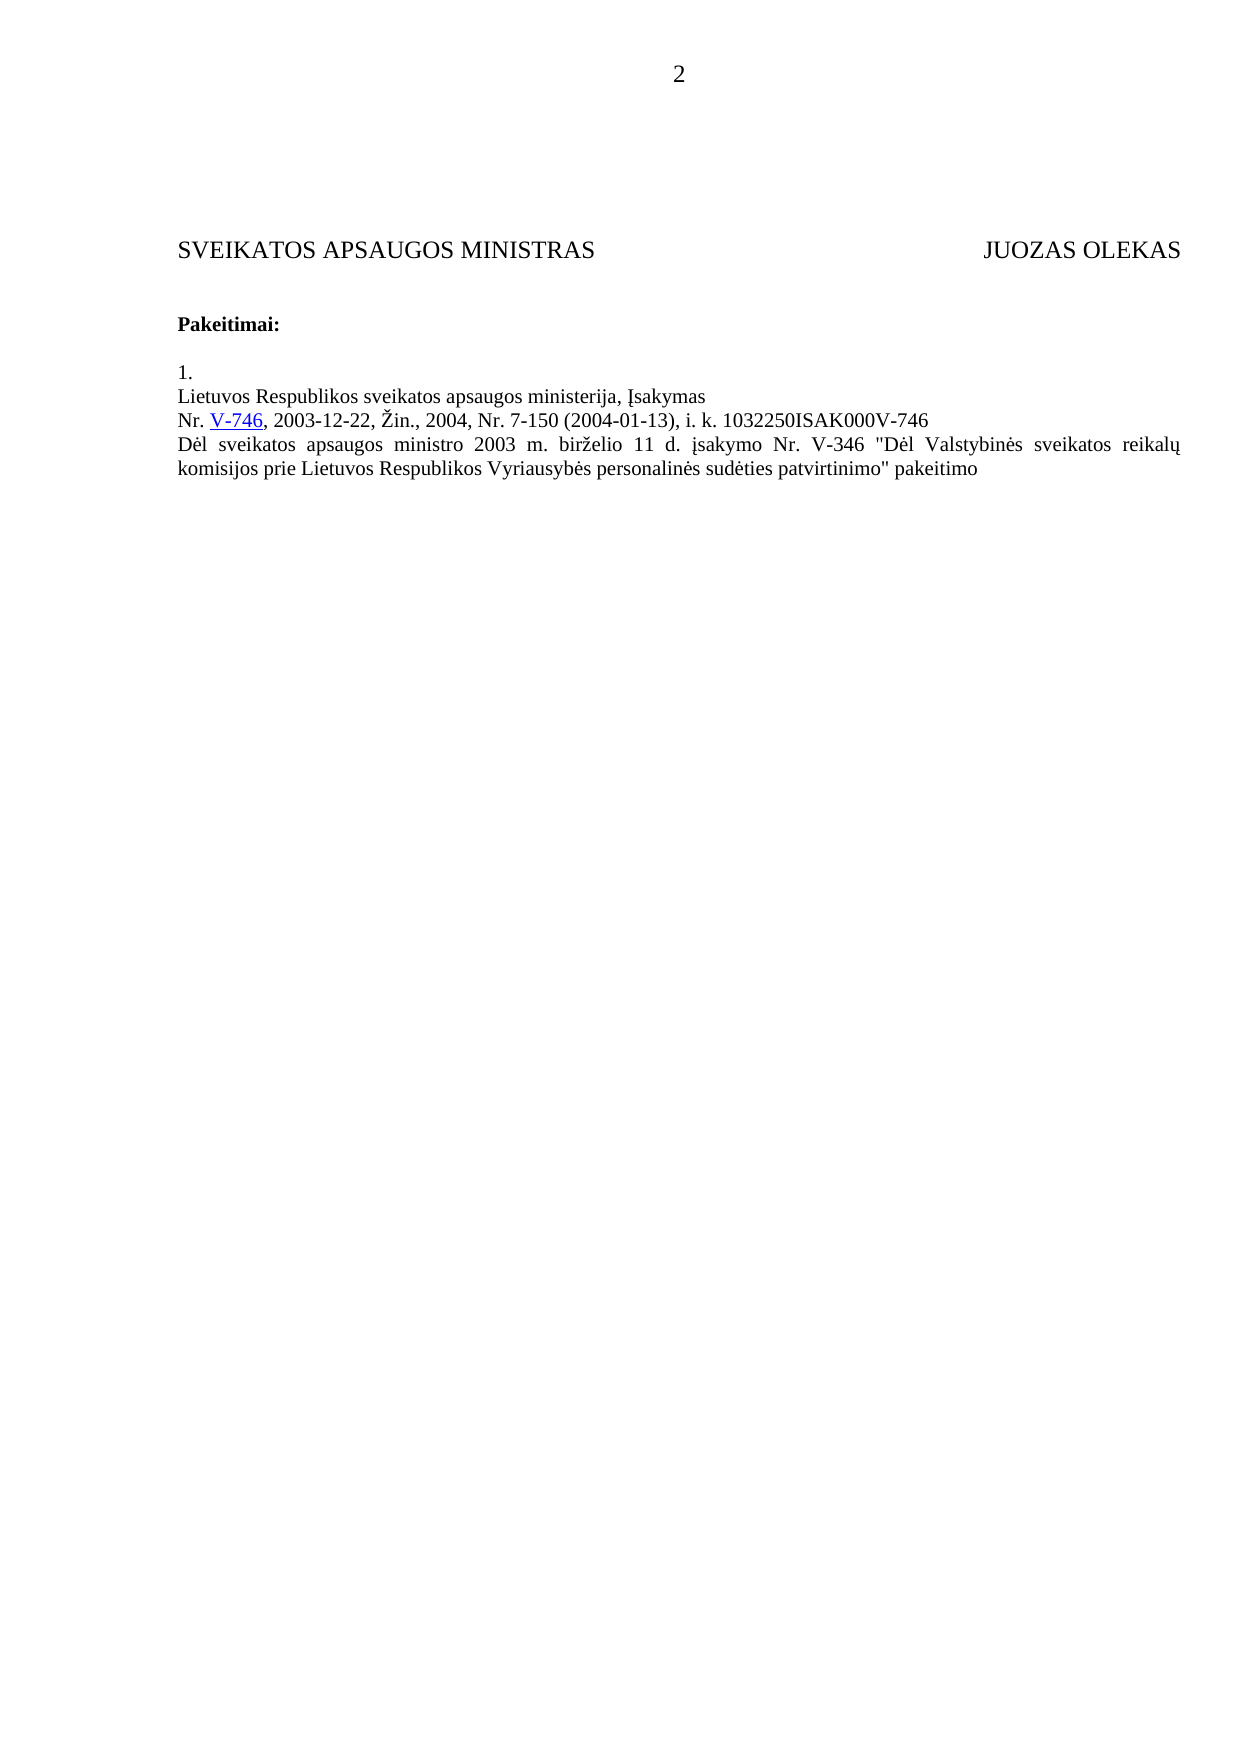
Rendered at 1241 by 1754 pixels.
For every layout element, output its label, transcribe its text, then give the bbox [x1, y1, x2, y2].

text Lietuvos Respublikos sveikatos apsaugos ministerija, Įsakymas [177, 384, 1181, 408]
text Dėl sveikatos apsaugos ministro 2003 m. birželio 11 d. įsakymo Nr. V-346 "Dėl Valstybinės sveikatos reikalų komisijos prie Lietuvos Respublikos Vyriausybės personalinės sudėties patvirtinimo" pakeitimo [177, 432, 1181, 480]
text Pakeitimai: [177, 312, 1181, 336]
text Nr. V-746, 2003-12-22, Žin., 2004, Nr. 7-150 (2004-01-13), i. k. 1032250ISAK000V-746 [177, 408, 1181, 432]
text 1. [177, 360, 1181, 384]
text SVEIKATOS APSAUGOS MINISTRAS JUOZAS OLEKAS [177, 235, 1181, 263]
